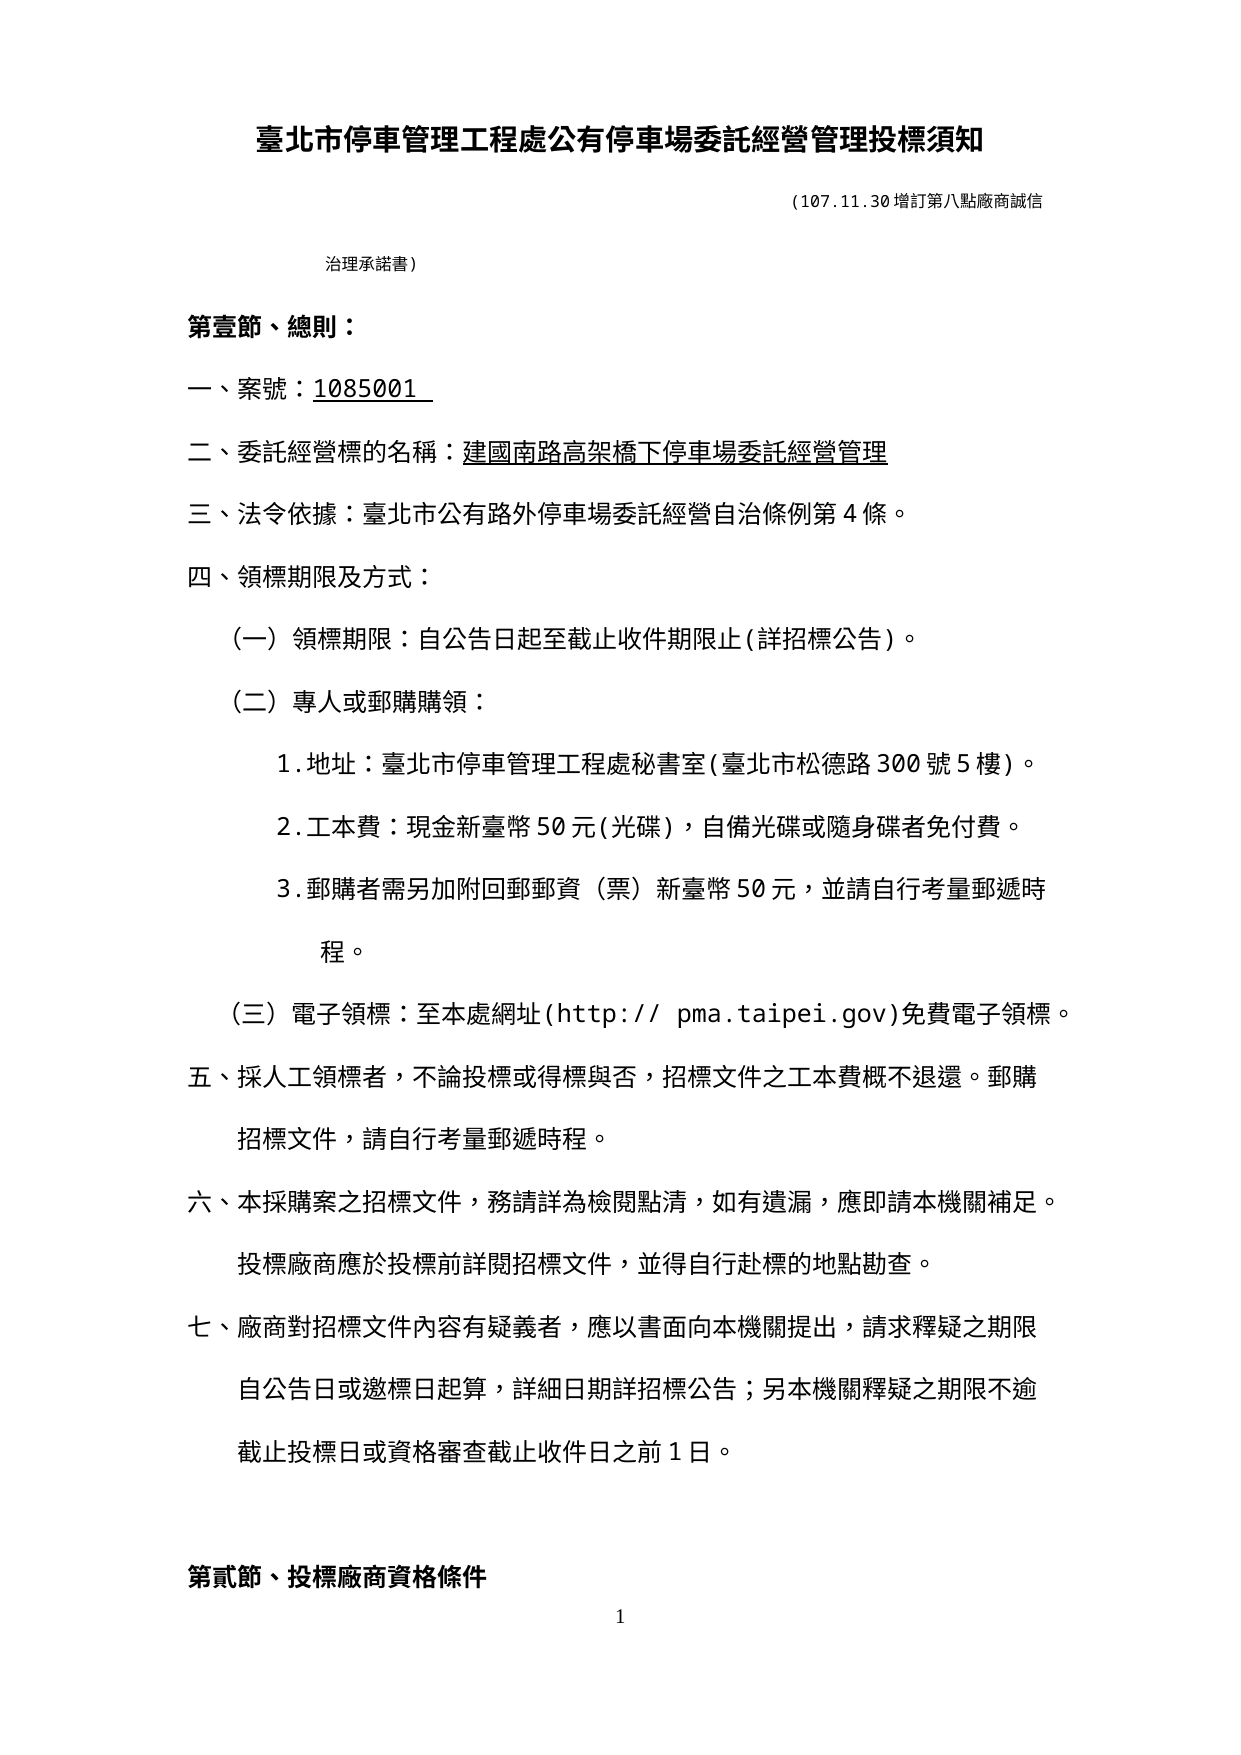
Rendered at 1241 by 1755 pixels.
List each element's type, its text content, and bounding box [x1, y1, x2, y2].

text 七、廠商對招標文件內容有疑義者，應以書面向本機關提出，請求釋疑之期限自公告日或邀標日起算，詳細日期詳招標公告；另本機關釋疑之期限不逾截止投標日或資格審查截止收件日之前1日。 [187, 1284, 1053, 1471]
text 2.工本費：現金新臺幣50元(光碟)，自備光碟或隨身碟者免付費。 [261, 784, 1053, 846]
text （二）專人或郵購購領： [217, 659, 1053, 721]
text 臺北市停車管理工程處公有停車場委託經營管理投標須知 [187, 96, 1053, 159]
text 五、採人工領標者，不論投標或得標與否，招標文件之工本費概不退還。郵購招標文件，請自行考量郵遞時程。 [187, 1034, 1053, 1159]
text (107.11.30增訂第八點廠商誠信治理承諾書) [325, 159, 1053, 284]
text 3.郵購者需另加附回郵郵資（票）新臺幣50元，並請自行考量郵遞時程。 [276, 846, 1053, 971]
text （一）領標期限：自公告日起至截止收件期限止(詳招標公告)。 [217, 596, 1053, 659]
text 四、領標期限及方式： [187, 534, 1053, 596]
text 三、法令依據：臺北市公有路外停車場委託經營自治條例第4條。 [187, 471, 1053, 534]
text 第壹節、總則： [187, 284, 1053, 346]
text 六、本採購案之招標文件，務請詳為檢閱點清，如有遺漏，應即請本機關補足。投標廠商應於投標前詳閱招標文件，並得自行赴標的地點勘查。 [187, 1159, 1053, 1284]
text （三）電子領標：至本處網址(http:// pma.taipei.gov)免費電子領標。 [187, 971, 1053, 1034]
text 1.地址：臺北市停車管理工程處秘書室(臺北市松德路300號5樓)。 [261, 721, 1053, 784]
text 二、委託經營標的名稱：建國南路高架橋下停車場委託經營管理 [187, 409, 1053, 471]
text 一、案號：1085001 [187, 346, 1053, 409]
text 第貳節、投標廠商資格條件 [187, 1534, 1053, 1596]
